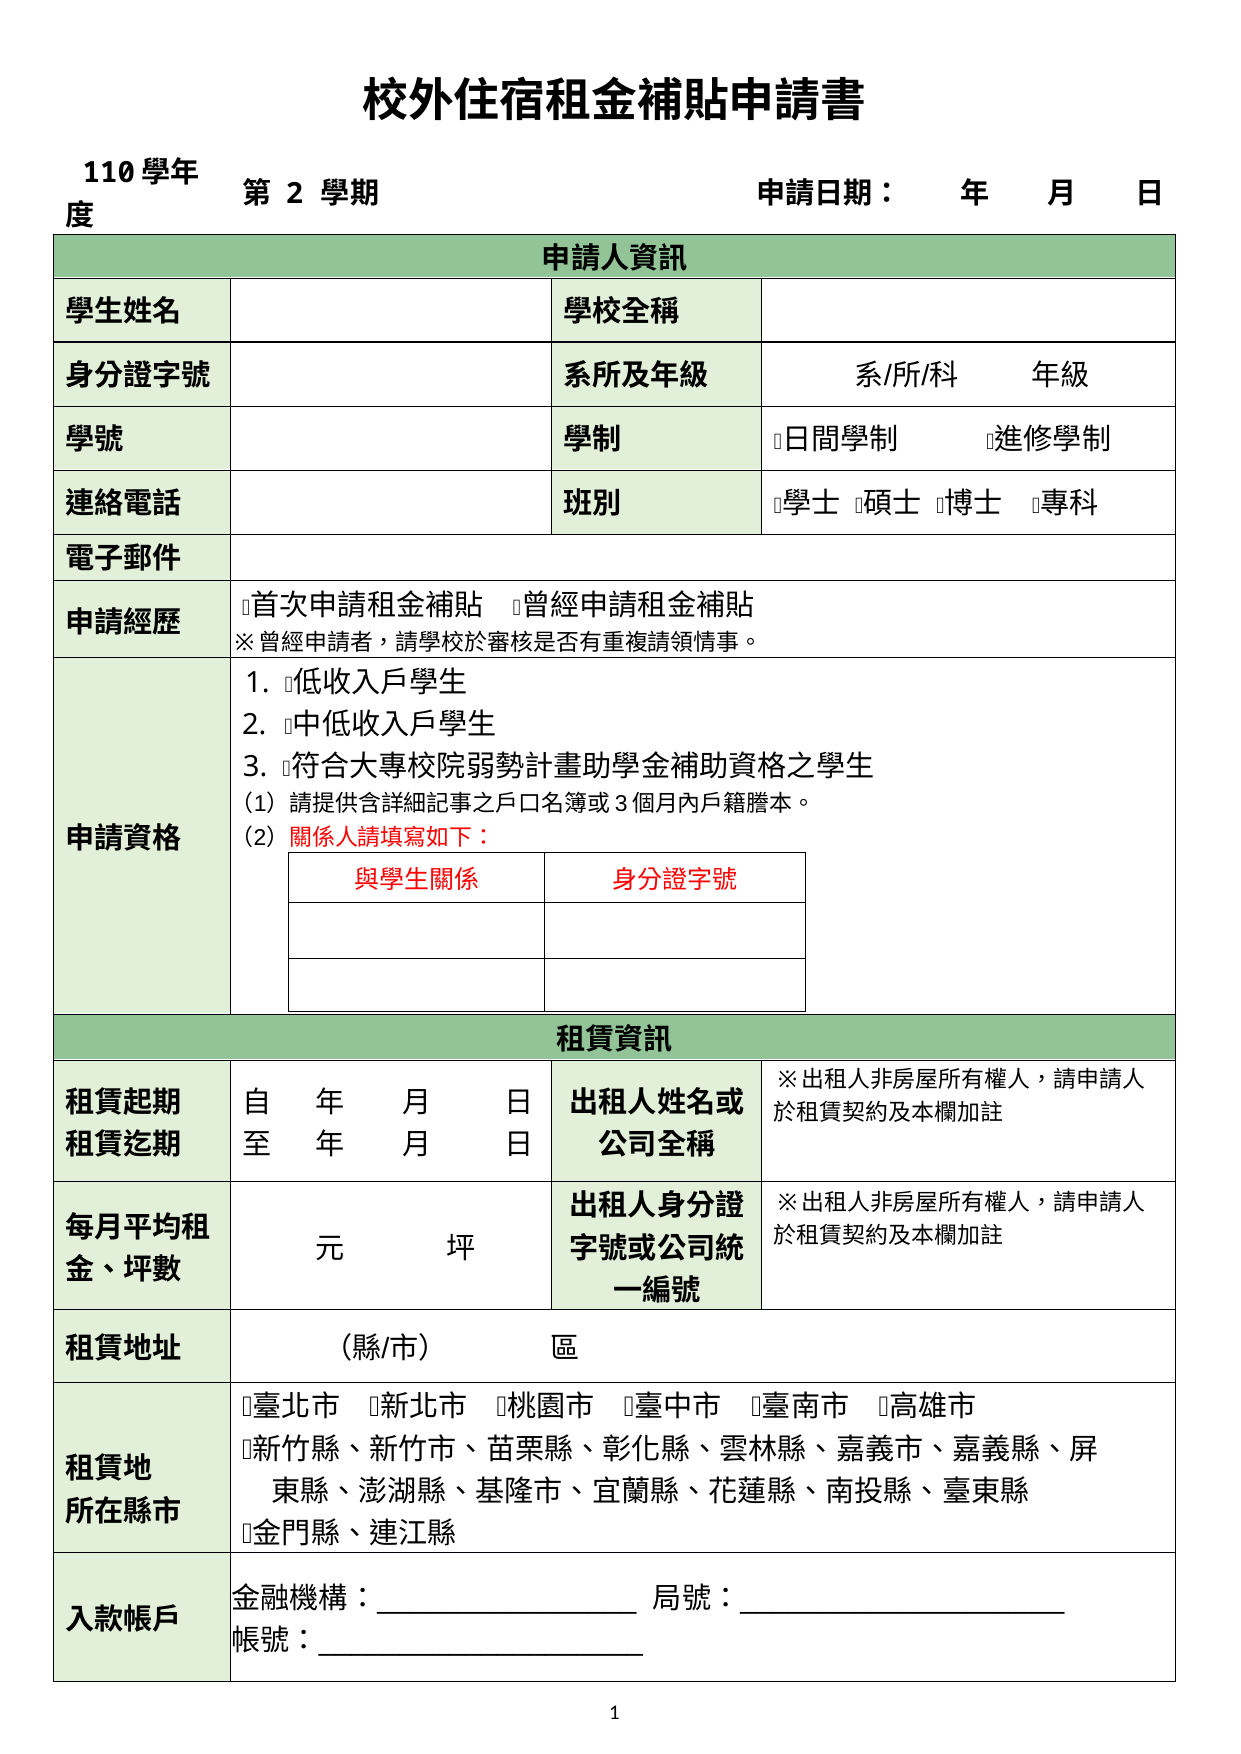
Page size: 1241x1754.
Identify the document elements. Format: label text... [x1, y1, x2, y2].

table_cell 租賃資訊 [54, 1015, 1175, 1059]
table_cell 學號 [54, 407, 230, 469]
table_cell 學校全稱 [552, 279, 761, 341]
table_cell 租賃地 所在縣市 [54, 1383, 230, 1552]
table_cell 首次申請租金補貼 曾經申請租金補貼 ※曾經申請者，請學校於審核是否有重複請領情事。 [231, 581, 1175, 657]
table_cell 連絡電話 [54, 471, 230, 534]
table_cell ※出租人非房屋所有權人，請申請人於租賃契約及本欄加註 [762, 1182, 1175, 1309]
table_cell [289, 959, 544, 1011]
table_cell 每月平均租金、坪數 [54, 1182, 230, 1309]
table_cell 出租人身分證字號或公司統一編號 [552, 1182, 761, 1309]
table_cell 入款帳戶 [54, 1553, 230, 1681]
table_cell [289, 903, 544, 957]
table_cell 申請資格 [54, 658, 230, 1013]
table_cell 臺北市 新北市 桃園市 臺中市 臺南市 高雄市 新竹縣、新竹市、苗栗縣、彰化縣、雲林縣、嘉義市、嘉義縣、屏東縣、澎湖縣、基隆市、宜蘭縣、花蓮縣、南投縣、臺東縣 金門縣、連江縣 [231, 1383, 1175, 1552]
table_cell 電子郵件 [54, 535, 230, 580]
table_cell [762, 279, 1175, 341]
table_header 申請日期： 年 月 日 [551, 149, 1175, 233]
table_cell 申請經歷 [54, 581, 230, 657]
table_cell [231, 471, 551, 534]
table_cell （縣/市） 區 [231, 1310, 1175, 1382]
table_cell 自 年 月 日 至 年 月 日 [231, 1061, 551, 1181]
table_cell 身分證字號 [54, 343, 230, 406]
table_header 第 2 學期 [230, 149, 551, 233]
table_cell 出租人姓名或公司全稱 [552, 1061, 761, 1181]
table_cell 元 坪 [231, 1182, 551, 1309]
table_cell [545, 959, 805, 1011]
text 校外住宿租金補貼申請書 [77, 64, 1152, 130]
table_cell 學士 碩士 博士 專科 [762, 471, 1175, 534]
table_cell 1. 低收入戶學生 2. 中低收入戶學生 3. 符合大專校院弱勢計畫助學金補助資格之學生 （1）請提供含詳細記事之戶口名簿或3個月內戶籍謄本。 （2）關係人請填寫如下： [231, 658, 1175, 1013]
table_cell 學制 [552, 407, 761, 469]
table_cell [545, 903, 805, 957]
table_cell 學生姓名 [54, 279, 230, 341]
table_cell 系所及年級 [552, 343, 761, 406]
table_cell 金融機構：________________ 局號：____________________ 帳號：____________________ [231, 1553, 1175, 1681]
table_cell [231, 407, 551, 469]
table_cell 申請人資訊 [54, 235, 1175, 277]
table_cell 租賃地址 [54, 1310, 230, 1382]
table_cell [231, 343, 551, 406]
table_cell 系/所/科 年級 [762, 343, 1175, 406]
table_cell [231, 279, 551, 341]
table_cell 租賃起期 租賃迄期 [54, 1061, 230, 1181]
table_header 身分證字號 [545, 853, 805, 902]
table_header 110學年度 [53, 149, 230, 233]
table_cell 日間學制 進修學制 [762, 407, 1175, 469]
table_cell 班別 [552, 471, 761, 534]
table_cell ※出租人非房屋所有權人，請申請人於租賃契約及本欄加註 [762, 1061, 1175, 1181]
table_cell [231, 535, 1175, 580]
table_header 與學生關係 [289, 853, 544, 902]
